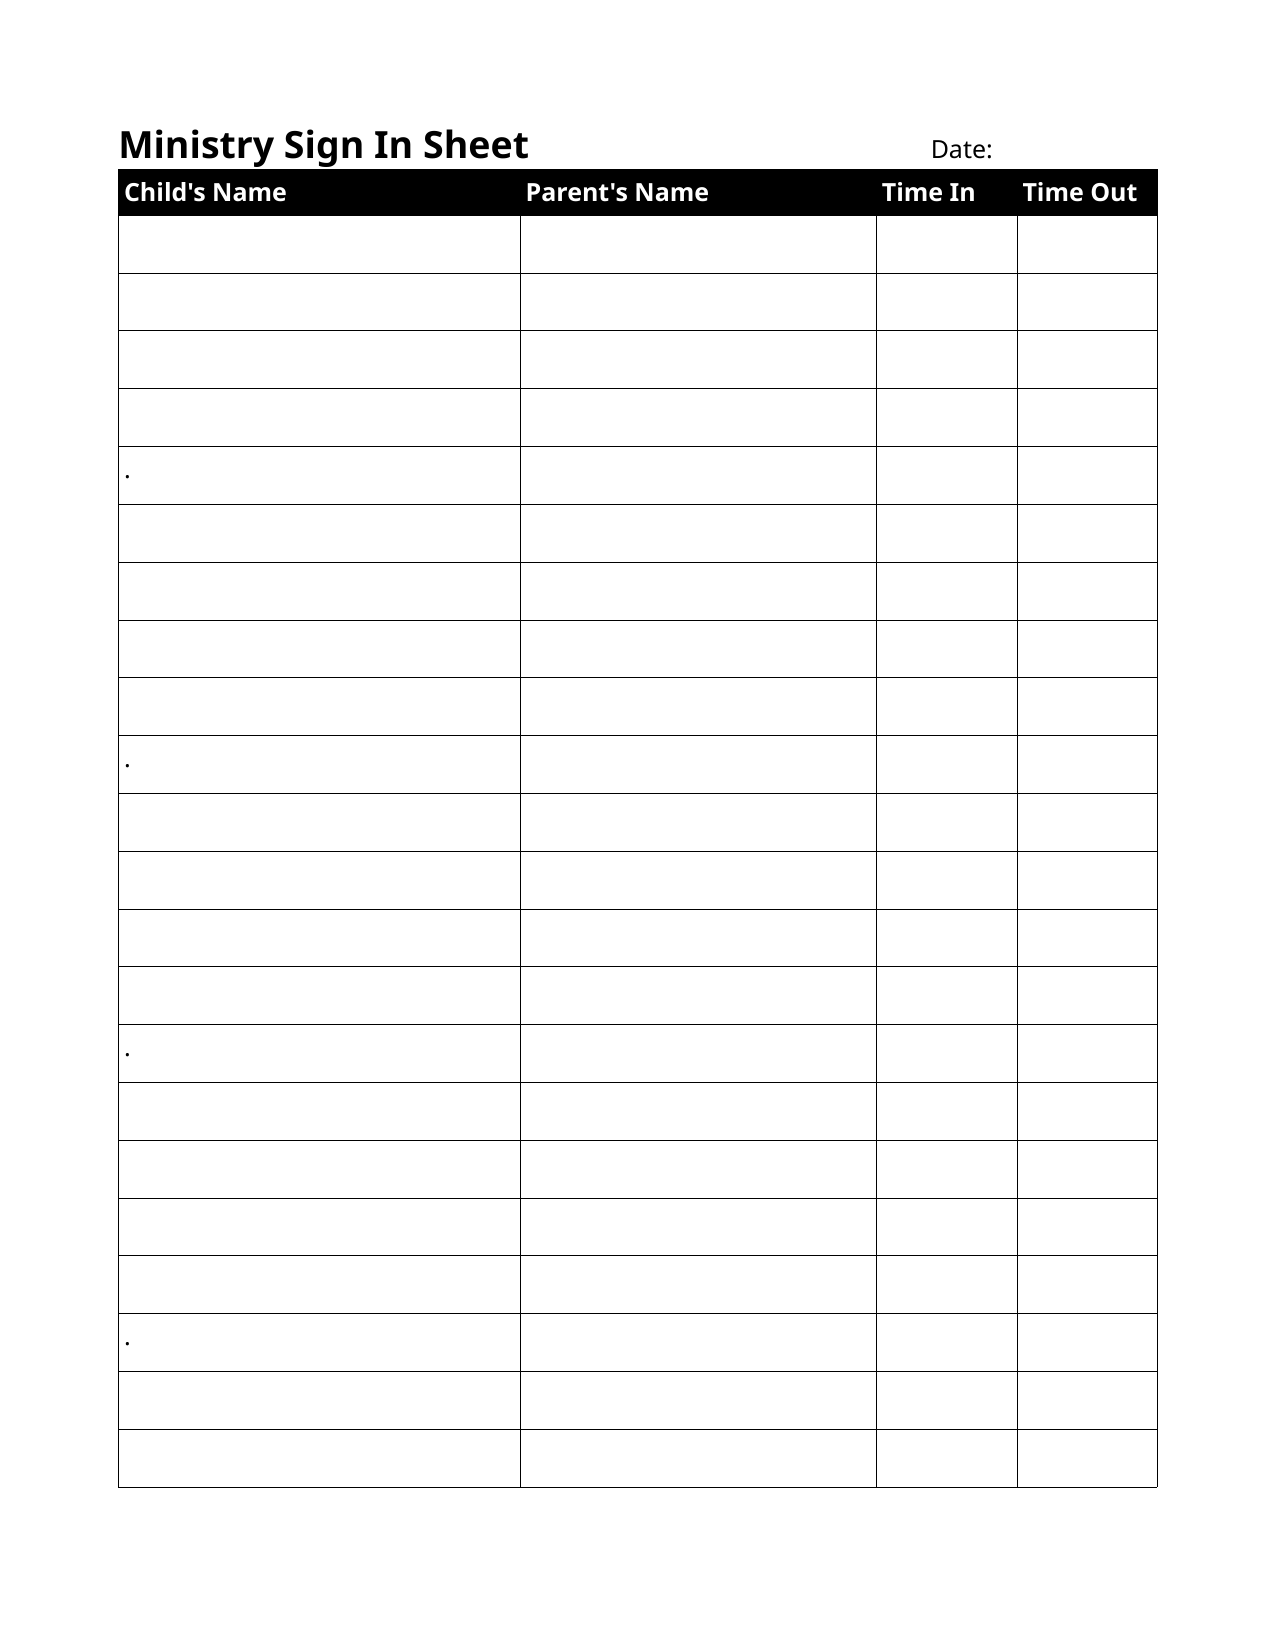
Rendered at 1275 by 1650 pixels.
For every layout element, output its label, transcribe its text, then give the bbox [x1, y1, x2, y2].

table_cell [877, 1256, 1017, 1313]
table_cell [521, 1430, 876, 1487]
table_cell [521, 794, 876, 851]
text Ministry Sign In Sheet Date: [118, 118, 1157, 169]
table_cell [521, 274, 876, 330]
table_cell [119, 216, 520, 273]
table_cell [119, 621, 520, 677]
table_cell [521, 1199, 876, 1255]
table_cell [119, 505, 520, 562]
table_cell . [119, 447, 520, 504]
table_cell [877, 331, 1017, 388]
table_cell [119, 1083, 520, 1140]
table_cell [1018, 794, 1157, 851]
table_cell [1018, 852, 1157, 908]
table_cell [521, 505, 876, 562]
table_cell [1018, 678, 1157, 735]
table_cell [1018, 1199, 1157, 1255]
table_cell [1018, 505, 1157, 562]
table_cell [119, 274, 520, 330]
table_cell [119, 794, 520, 851]
table_cell [119, 1256, 520, 1313]
table_cell [521, 1372, 876, 1429]
table_cell [521, 1314, 876, 1371]
table_cell [521, 736, 876, 793]
table_cell [1018, 1083, 1157, 1140]
table_cell [877, 1314, 1017, 1371]
table_cell [119, 563, 520, 619]
table_cell [877, 967, 1017, 1024]
table_cell [119, 331, 520, 388]
table_cell [119, 1199, 520, 1255]
table_cell [521, 1256, 876, 1313]
table_cell [1018, 274, 1157, 330]
table_cell [119, 1430, 520, 1487]
table_cell [1018, 967, 1157, 1024]
table_header Parent's Name [521, 170, 876, 215]
table_cell [877, 736, 1017, 793]
table_cell [521, 331, 876, 388]
table_cell [521, 216, 876, 273]
table_cell [521, 563, 876, 619]
table_cell [119, 1141, 520, 1198]
table_cell [877, 1430, 1017, 1487]
table_cell [521, 621, 876, 677]
table_cell [877, 1025, 1017, 1082]
table_cell [521, 1025, 876, 1082]
table_cell [119, 678, 520, 735]
table_header Time In [877, 170, 1017, 215]
table_cell . [119, 1314, 520, 1371]
table_header Child's Name [119, 170, 520, 215]
table_cell [521, 1141, 876, 1198]
table_cell [877, 563, 1017, 619]
table_cell [877, 910, 1017, 966]
table_cell [877, 852, 1017, 908]
table_cell [1018, 1430, 1157, 1487]
table_cell [1018, 1372, 1157, 1429]
table_cell [877, 794, 1017, 851]
table_cell [1018, 389, 1157, 446]
table_cell [521, 447, 876, 504]
table_cell [877, 389, 1017, 446]
table_cell [1018, 216, 1157, 273]
table_cell [877, 447, 1017, 504]
table_cell [1018, 563, 1157, 619]
table_cell [877, 274, 1017, 330]
table_cell [1018, 1314, 1157, 1371]
table_cell [521, 389, 876, 446]
table_cell [521, 852, 876, 908]
table_cell [877, 1372, 1017, 1429]
table_cell [1018, 621, 1157, 677]
table_cell [1018, 1141, 1157, 1198]
table_cell [521, 910, 876, 966]
table_cell [119, 1372, 520, 1429]
table_cell [1018, 910, 1157, 966]
table_header Time Out [1018, 170, 1157, 215]
table_cell [119, 389, 520, 446]
table_cell . [119, 1025, 520, 1082]
table_cell [877, 621, 1017, 677]
table_cell [1018, 736, 1157, 793]
table_cell [877, 1199, 1017, 1255]
table_cell [521, 1083, 876, 1140]
table_cell [521, 678, 876, 735]
table_cell [877, 678, 1017, 735]
table_cell [119, 852, 520, 908]
table_cell [1018, 1256, 1157, 1313]
table_cell . [119, 736, 520, 793]
table_cell [877, 216, 1017, 273]
table_cell [1018, 1025, 1157, 1082]
table_cell [119, 910, 520, 966]
table_cell [119, 967, 520, 1024]
table_cell [1018, 447, 1157, 504]
table_cell [877, 1083, 1017, 1140]
table_cell [877, 505, 1017, 562]
table_cell [1018, 331, 1157, 388]
table_cell [877, 1141, 1017, 1198]
table_cell [521, 967, 876, 1024]
